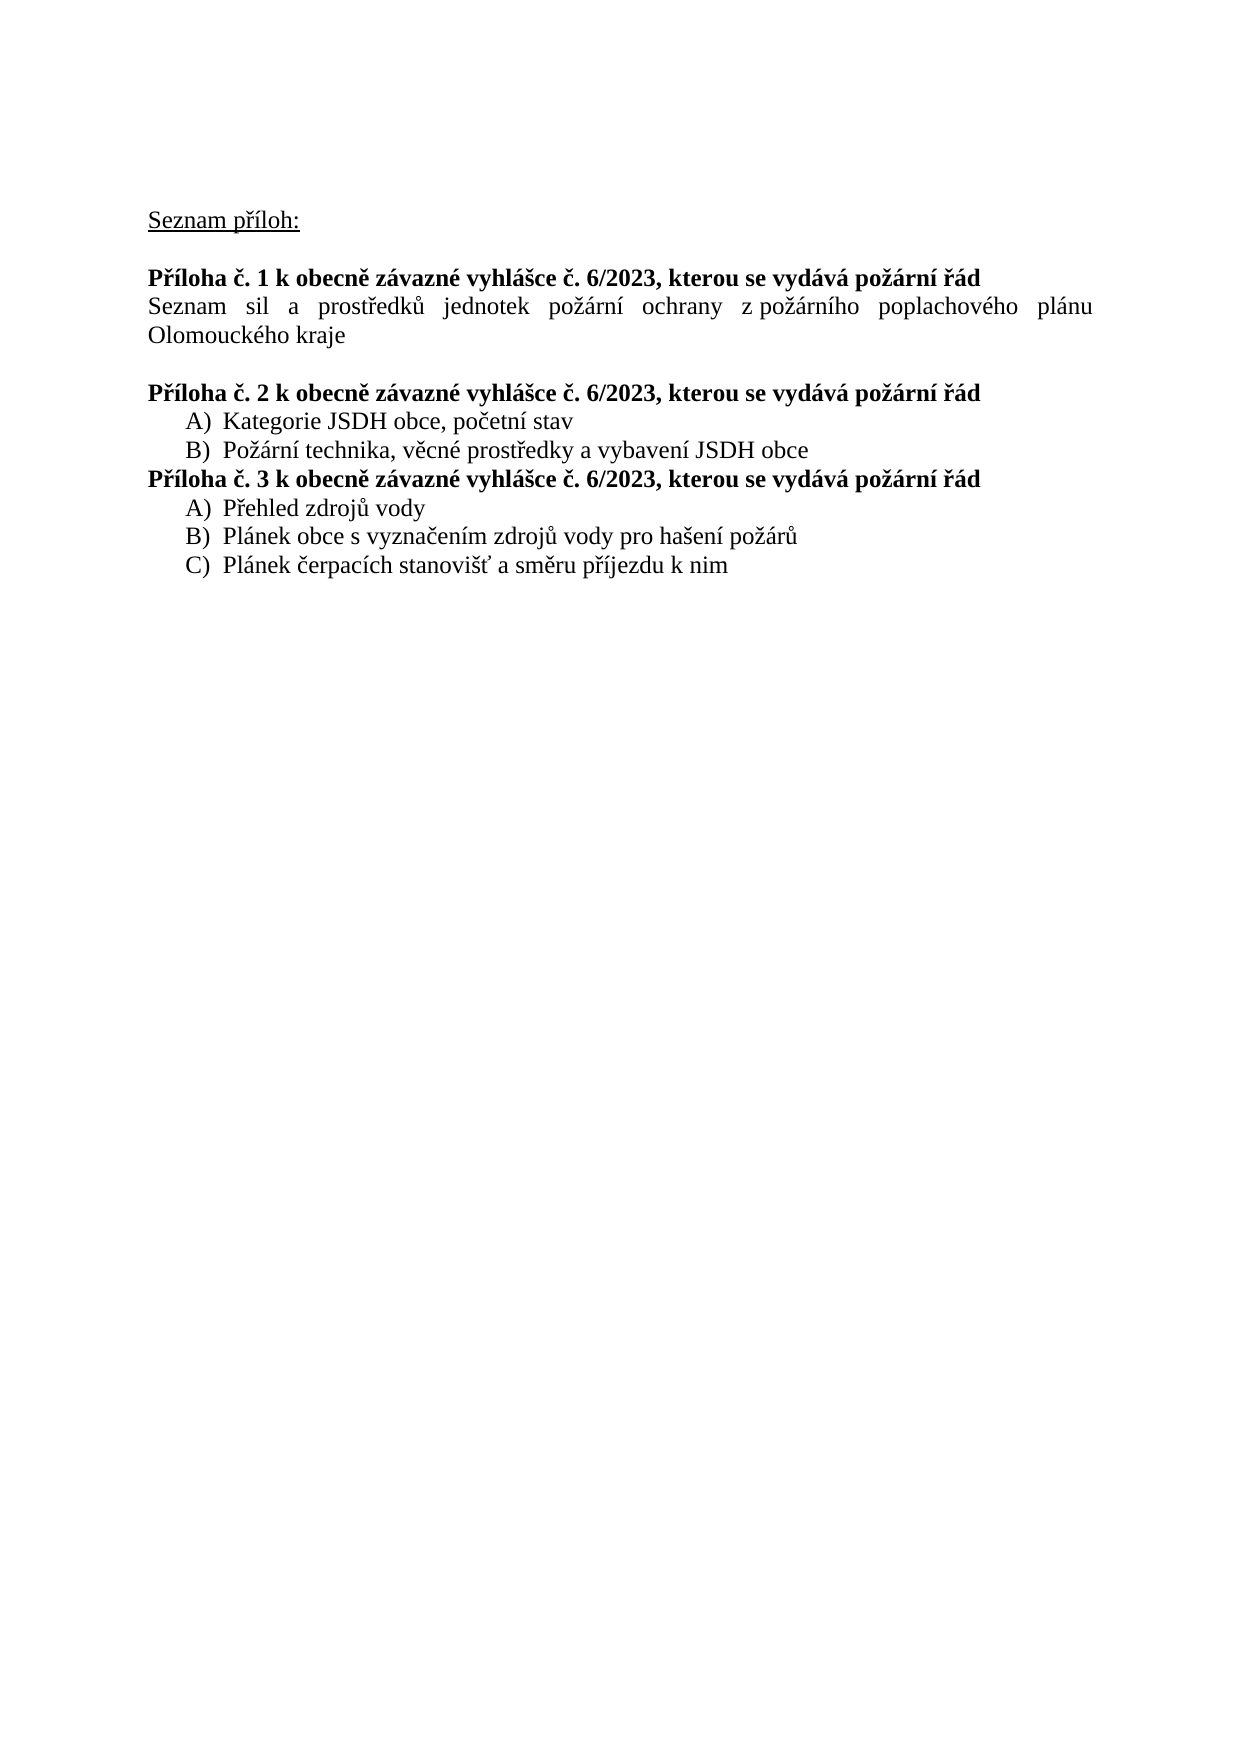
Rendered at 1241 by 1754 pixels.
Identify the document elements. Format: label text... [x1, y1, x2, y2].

text Seznam příloh: [148, 205, 1093, 234]
text Seznam sil a prostředků jednotek požární ochrany z požárního poplachového plánu Olomouckého kraje [148, 291, 1093, 349]
text Příloha č. 1 k obecně závazné vyhlášce č. 6/2023, kterou se vydává požární řád [148, 263, 1093, 291]
list Přehled zdrojů vody [185, 493, 1093, 521]
text Příloha č. 3 k obecně závazné vyhlášce č. 6/2023, kterou se vydává požární řád [148, 464, 1093, 493]
list Plánek čerpacích stanovišť a směru příjezdu k nim [185, 550, 1093, 579]
list Požární technika, věcné prostředky a vybavení JSDH obce [185, 435, 1093, 464]
list Kategorie JSDH obce, početní stav [185, 406, 1093, 435]
text Příloha č. 2 k obecně závazné vyhlášce č. 6/2023, kterou se vydává požární řád [148, 378, 1093, 406]
list Plánek obce s vyznačením zdrojů vody pro hašení požárů [185, 521, 1093, 550]
